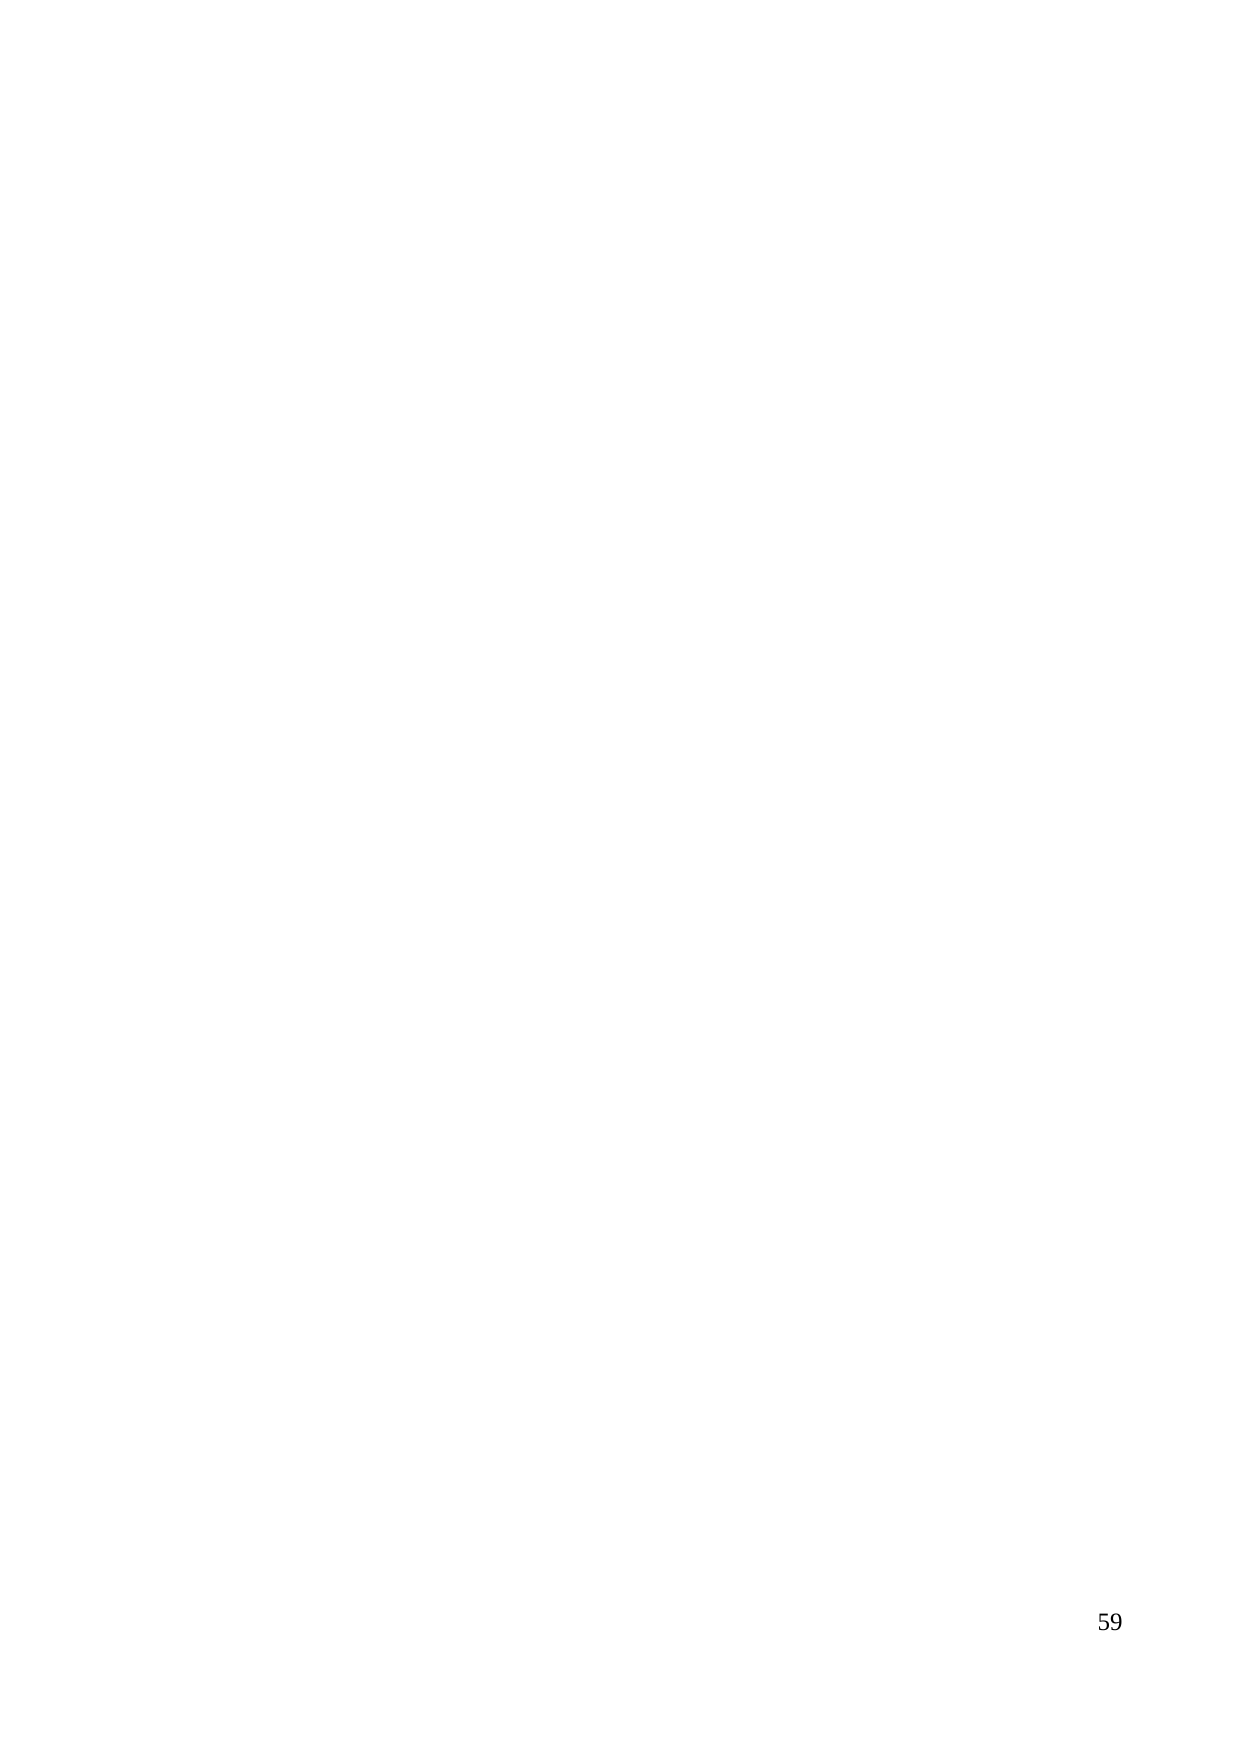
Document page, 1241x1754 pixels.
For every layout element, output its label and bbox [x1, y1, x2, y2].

table_header [120, 118, 1050, 1576]
